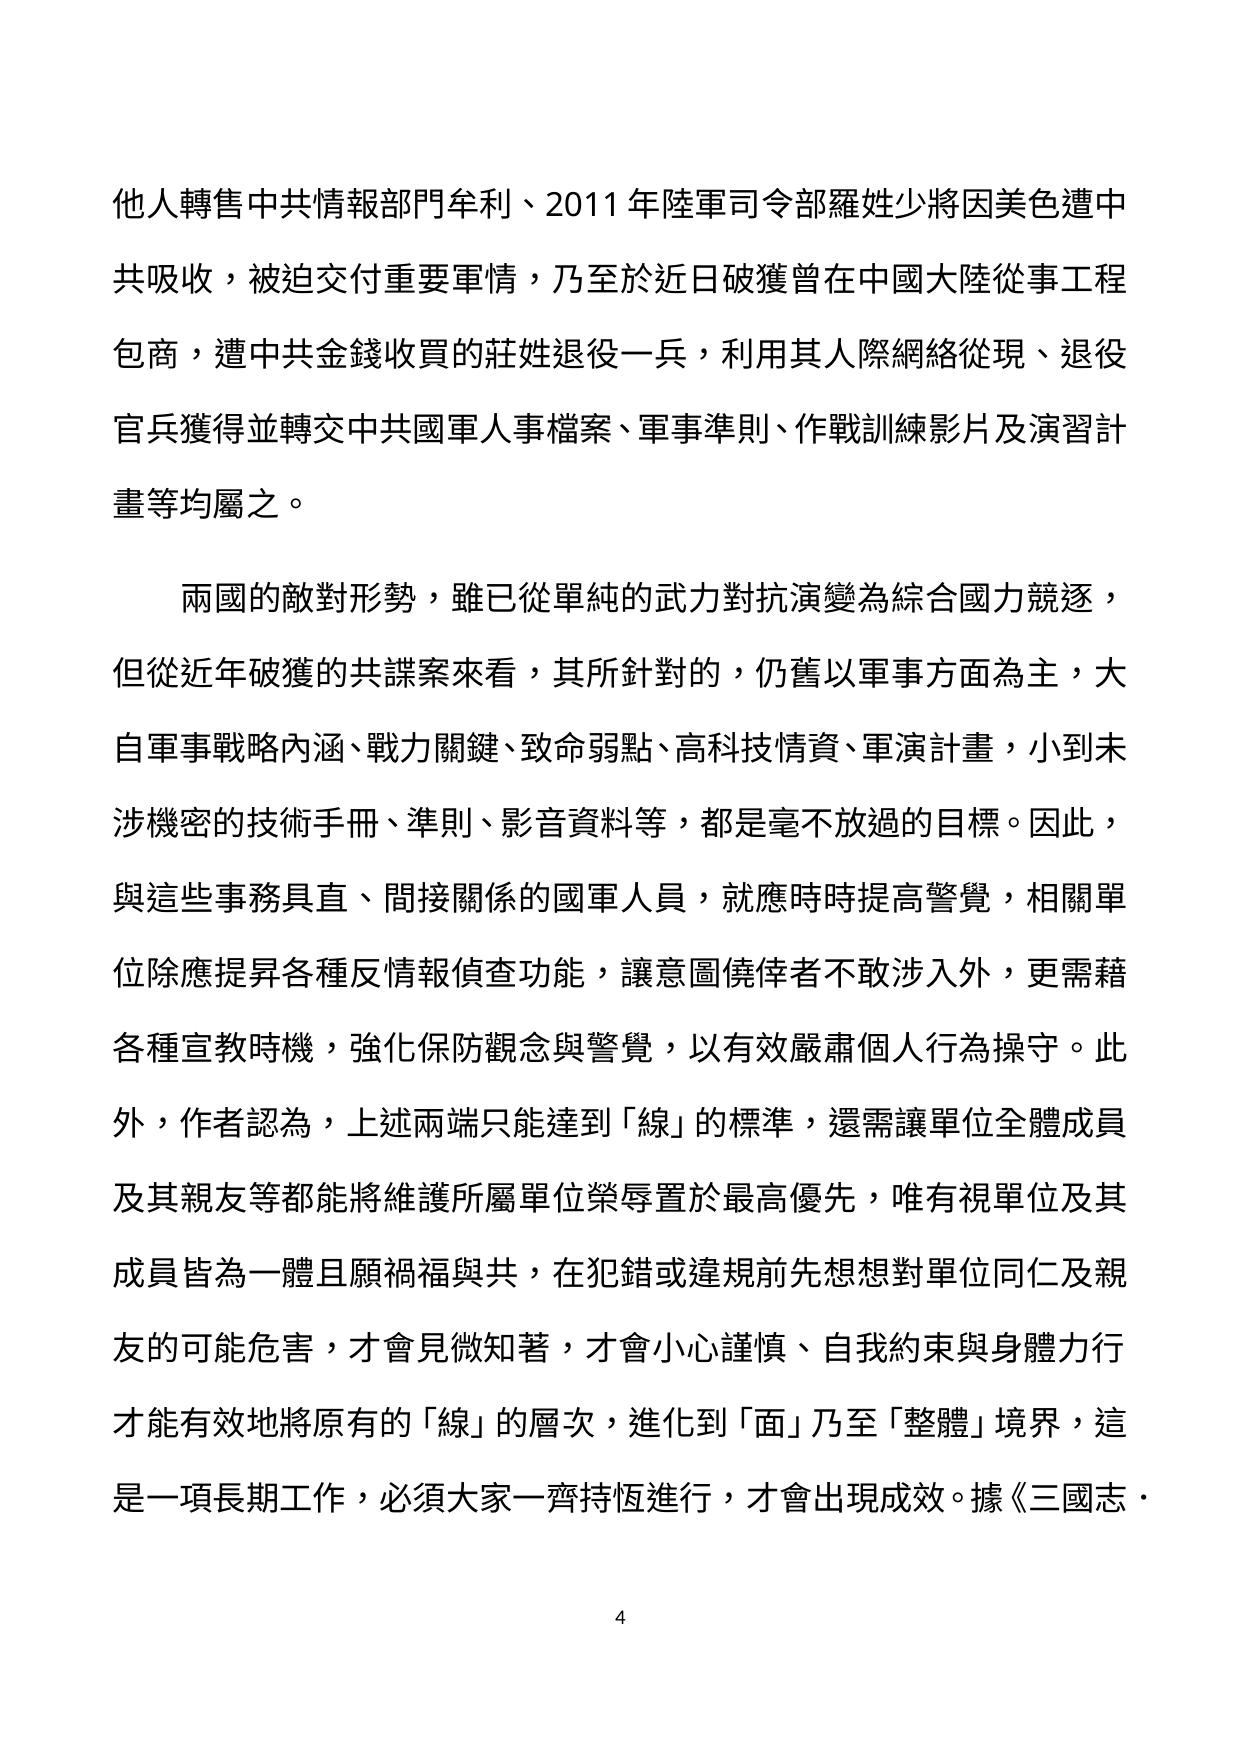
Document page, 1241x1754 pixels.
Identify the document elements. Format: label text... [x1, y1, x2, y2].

text 兩國的敵對形勢，雖已從單純的武力對抗演變為綜合國力競逐，但從近年破獲的共諜案來看，其所針對的，仍舊以軍事方面為主，大自軍事戰略內涵、戰力關鍵、致命弱點、高科技情資、軍演計畫，小到未涉機密的技術手冊、準則、影音資料等，都是毫不放過的目標。因此，與這些事務具直、間接關係的國軍人員，就應時時提高警覺，相關單位除應提昇各種反情報偵查功能，讓意圖僥倖者不敢涉入外，更需藉各種宣教時機，強化保防觀念與警覺，以有效嚴肅個人行為操守。此外，作者認為，上述兩端只能達到「線」的標準，還需讓單位全體成員及其親友等都能將維護所屬單位榮辱置於最高優先，唯有視單位及其成員皆為一體且願禍福與共，在犯錯或違規前先想想對單位同仁及親友的可能危害，才會見微知著，才會小心謹慎、自我約束與身體力行，才能有效地將原有的「線」的層次，進化到「面」乃至「整體」境界，這是一項長期工作，必須大家一齊持恆進行，才會出現成效。據《三國志．周瑜傳》記載，東漢末年，曹操意圖一統中國，聽聞東吳大都督周瑜年少有美才，遂派蔣幹前來游說以爭取、拉攏之，周瑜不僅以大義策反，吳營上下無論戰陣戰技，乃至倉庫軍資器仗等，都是擺出一副「恃吾有以待之」的姿態，讓蔣幹深知這是一支不容輕侮的隊伍，最後無功而返。赤壁之戰後，曹操、劉備皆不願見周瑜因此戰而獲大名，都程度不一地向孫權傳遞醜化周瑜的訊息，卻毫無所獲；明朝末年，清太宗皇太極入侵遼西，當時的明朝守將袁崇煥向崇禎皇帝陳述「以遼人守遼土，以遼土養遼人」的遼事方略，一反過去僅知從各省派兵赴遼，所部皆為烏合之眾的氣象，皇太極經多次戰敗，只好將矛頭暫時轉往朝鮮。都是全體上下皆有同舟一命共識，且願真心為團體付出，致戰勝敵人的成功案例，時間距今雖已久遠，但相關原則依舊不變。 [112, 558, 1128, 1533]
text 「內間」則是藉收買或脅迫等手段，使敵國官員或其他有力人士洩露機密，或從言行中來判斷敵情者。二戰期間，蘇聯藉長期布建在德軍內部的間諜，傳遞重要情資，所以早在1941年6月22日德軍入侵蘇聯前，便已掌握到相關情報；甚至當德軍高層完成1943年7月庫斯克之役（即所謂的坦克大決戰）相關計畫後，潛伏的內間便立刻透過無線電報，將作戰計畫全盤傳遞蘇方，讓德軍明顯喪失先制之利。2005年破獲國防部電展室莊柏欣少校將截獲訊息與破譯資料，透過他人轉售中共情報部門牟利、2011年陸軍司令部羅姓少將因美色遭中共吸收，被迫交付重要軍情，乃至於近日破獲曾在中國大陸從事工程包商，遭中共金錢收買的莊姓退役一兵，利用其人際網絡從現、退役官兵獲得並轉交中共國軍人事檔案、軍事準則、作戰訓練影片及演習計畫等均屬之。 [112, 164, 1128, 539]
